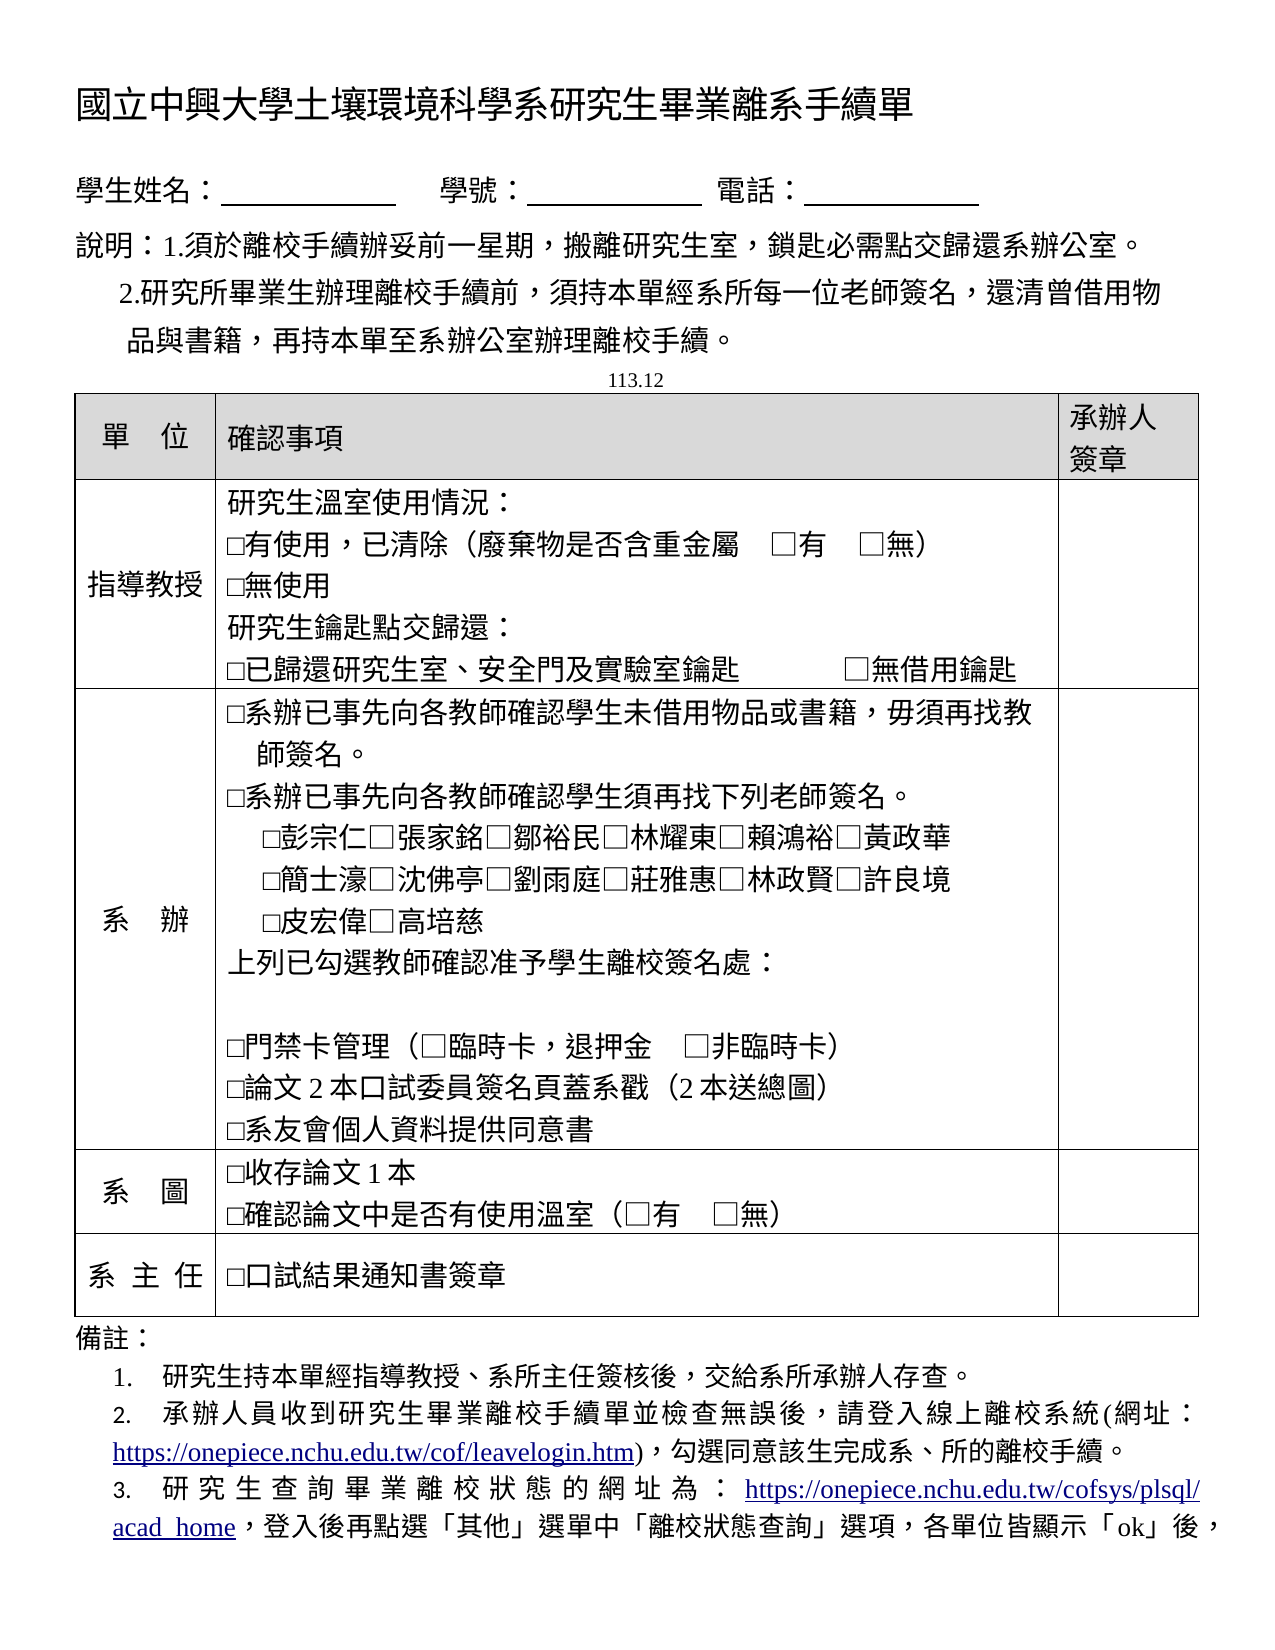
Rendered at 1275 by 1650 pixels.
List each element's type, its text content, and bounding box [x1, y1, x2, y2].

text 品與書籍，再持本單至系辦公室辦理離校手續。 [75, 317, 1200, 360]
table_header 單 位 [76, 394, 215, 479]
table_cell □口試結果通知書簽章 [216, 1234, 1058, 1316]
list 研究生持本單經指導教授、系所主任簽核後，交給系所承辦人存查。 [112, 1356, 1200, 1394]
table_cell □收存論文1本 □確認論文中是否有使用溫室（□有 □無） [216, 1150, 1058, 1233]
table_cell 指導教授 [76, 480, 215, 688]
table_cell [1059, 480, 1198, 688]
table_cell [1059, 689, 1198, 1149]
text 說明：1.須於離校手續辦妥前一星期，搬離研究生室，鎖匙必需點交歸還系辦公室。 [75, 222, 1200, 265]
text 國立中興大學土壤環境科學系研究生畢業離系手續單 [75, 75, 1200, 129]
text 113.12 [75, 360, 1200, 393]
table_header 承辦人 簽章 [1059, 394, 1198, 479]
table_header 確認事項 [216, 394, 1058, 479]
list 承辦人員收到研究生畢業離校手續單並檢查無誤後，請登入線上離校系統(網址：https://onepiece.nchu.edu.tw/cof/leavelogin.htm)，勾選同意該生完成系、所的離校手續。 [112, 1394, 1200, 1469]
text 備註： [75, 1317, 1200, 1356]
text 學生姓名： 學號： 電話： [75, 168, 1200, 210]
table_cell □系辦已事先向各教師確認學生未借用物品或書籍，毋須再找教師簽名。 □系辦已事先向各教師確認學生須再找下列老師簽名。 □彭宗仁□張家銘□鄒裕民□林耀東□賴鴻裕□黃政華 □簡士濠□沈佛亭□劉雨庭□莊雅惠□林政賢□許良境 □皮宏偉□高培慈 上列已勾選教師確認准予學生離校簽名處： □門禁卡管理（□臨時卡，退押金 □非臨時卡） □論文2本口試委員簽名頁蓋系戳（2本送總圖） □系友會個人資料提供同意書 [216, 689, 1058, 1149]
table_cell [1059, 1234, 1198, 1316]
table_cell 系 圖 [76, 1150, 215, 1233]
table_cell 研究生溫室使用情況： □有使用，已清除（廢棄物是否含重金屬 □有 □無） □無使用 研究生鑰匙點交歸還： □已歸還研究生室、安全門及實驗室鑰匙 □無借用鑰匙 [216, 480, 1058, 688]
table_cell 系 辦 [76, 689, 215, 1149]
table_cell [1059, 1150, 1198, 1233]
table_cell 系 主 任 [76, 1234, 215, 1316]
list 研究生查詢畢業離校狀態的網址為：https://onepiece.nchu.edu.tw/cofsys/plsql/acad_home，登入後再點選「其他」選單中「離校狀態查詢」選項，各單位皆顯示「ok」後，請持學生證、口試結果通知書正本至註冊組領取畢業證書。 [112, 1469, 1200, 1544]
text 2.研究所畢業生辦理離校手續前，須持本單經系所每一位老師簽名，還清曾借用物 [75, 270, 1200, 312]
